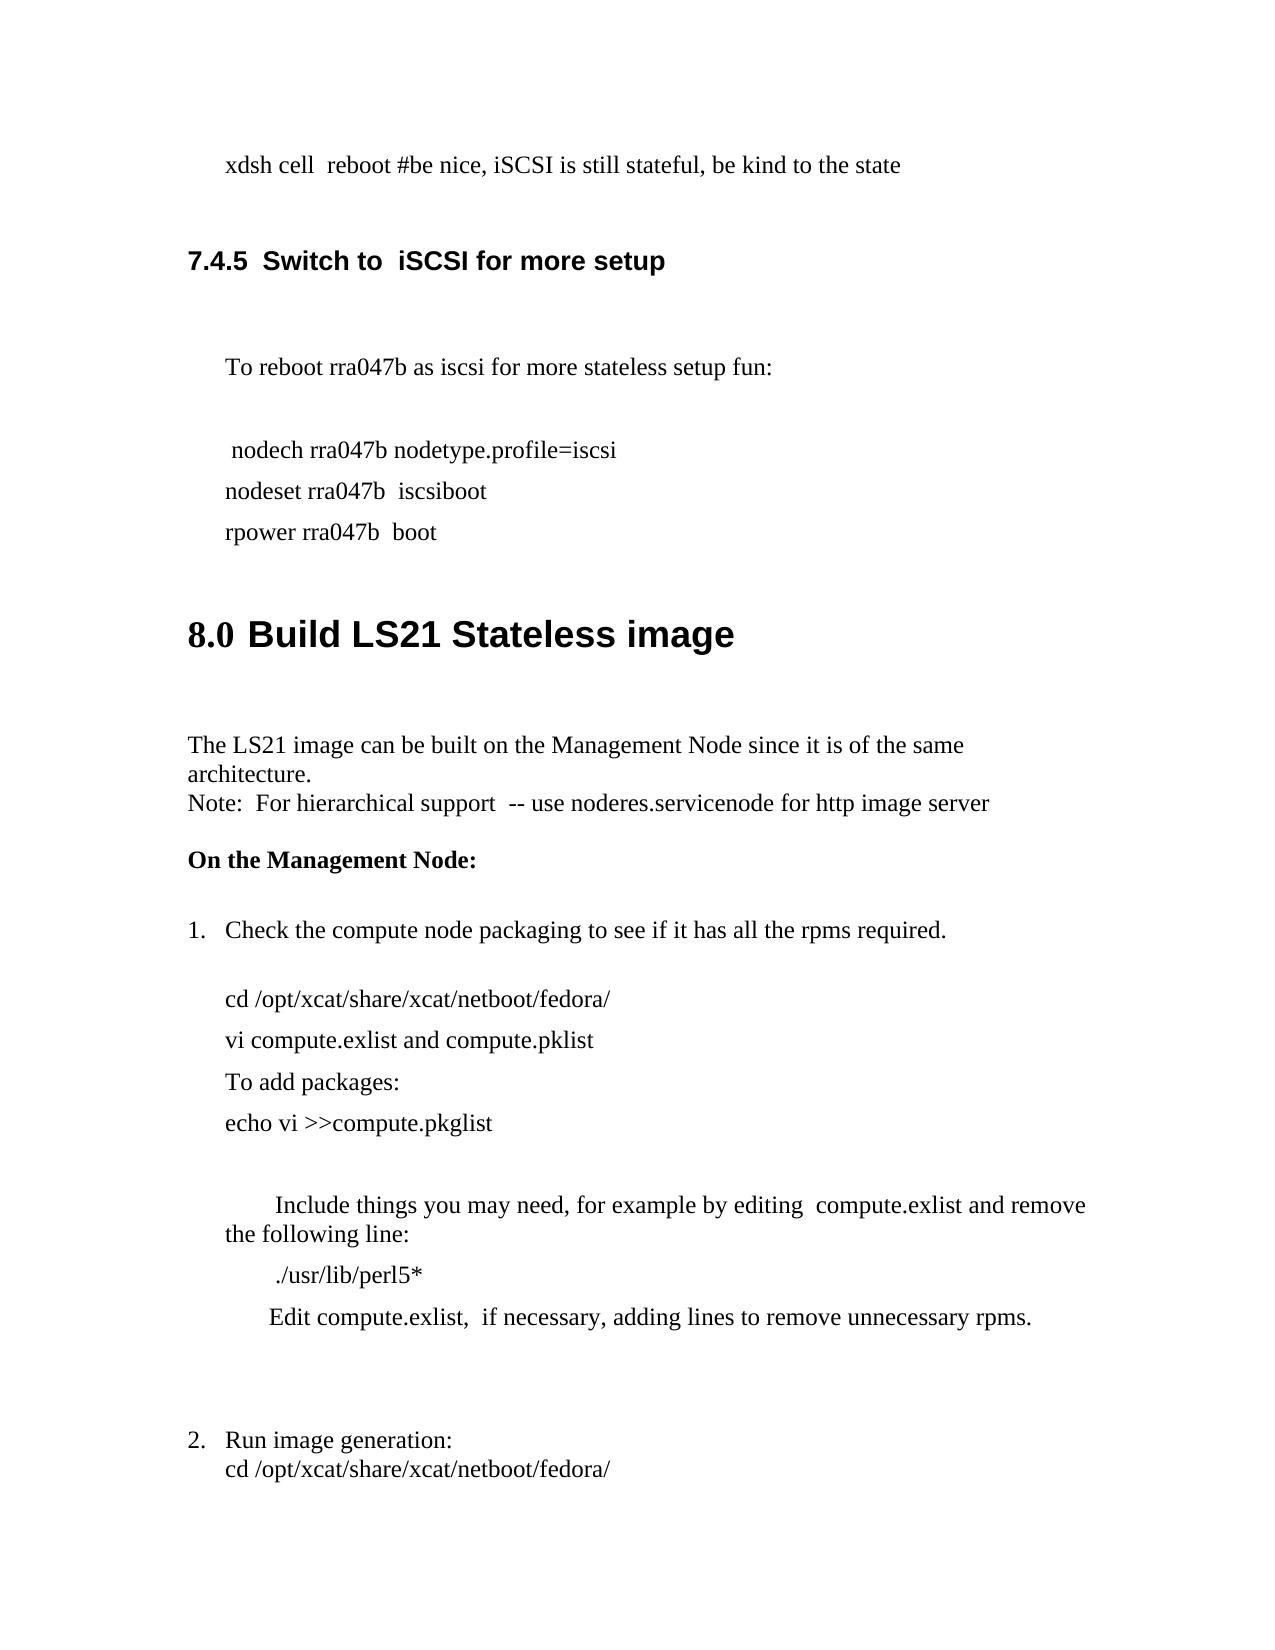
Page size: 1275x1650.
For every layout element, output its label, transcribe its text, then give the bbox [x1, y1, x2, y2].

text ./usr/lib/perl5* [225, 1260, 1087, 1289]
text On the Management Node: [187, 845, 1087, 874]
subtitle Build LS21 Stateless image [187, 612, 1087, 656]
text To add packages: [225, 1067, 1087, 1095]
text nodech rra047b nodetype.profile=iscsi [225, 435, 1087, 464]
text rpower rra047b boot [225, 517, 1087, 546]
text cd /opt/xcat/share/xcat/netboot/fedora/ [225, 1454, 1087, 1483]
list Check the compute node packaging to see if it has all the rpms required. [187, 915, 1087, 943]
text nodeset rra047b iscsiboot [225, 476, 1087, 505]
text Include things you may need, for example by editing compute.exlist and remove the following line: [225, 1190, 1087, 1248]
text vi compute.exlist and compute.pklist [225, 1025, 1087, 1054]
list Run image generation: [187, 1425, 1087, 1454]
text Note: For hierarchical support -- use noderes.servicenode for http image server [187, 788, 1087, 816]
text Edit compute.exlist, if necessary, adding lines to remove unnecessary rpms. [225, 1302, 1087, 1330]
text To reboot rra047b as iscsi for more stateless setup fun: [225, 352, 1087, 381]
text echo vi >>compute.pkglist [225, 1108, 1087, 1137]
text xdsh cell reboot #be nice, iSCSI is still stateful, be kind to the state [225, 150, 1087, 179]
subtitle Switch to iSCSI for more setup [187, 245, 1087, 276]
text The LS21 image can be built on the Management Node since it is of the same architecture. [187, 730, 1087, 788]
text cd /opt/xcat/share/xcat/netboot/fedora/ [225, 984, 1087, 1013]
